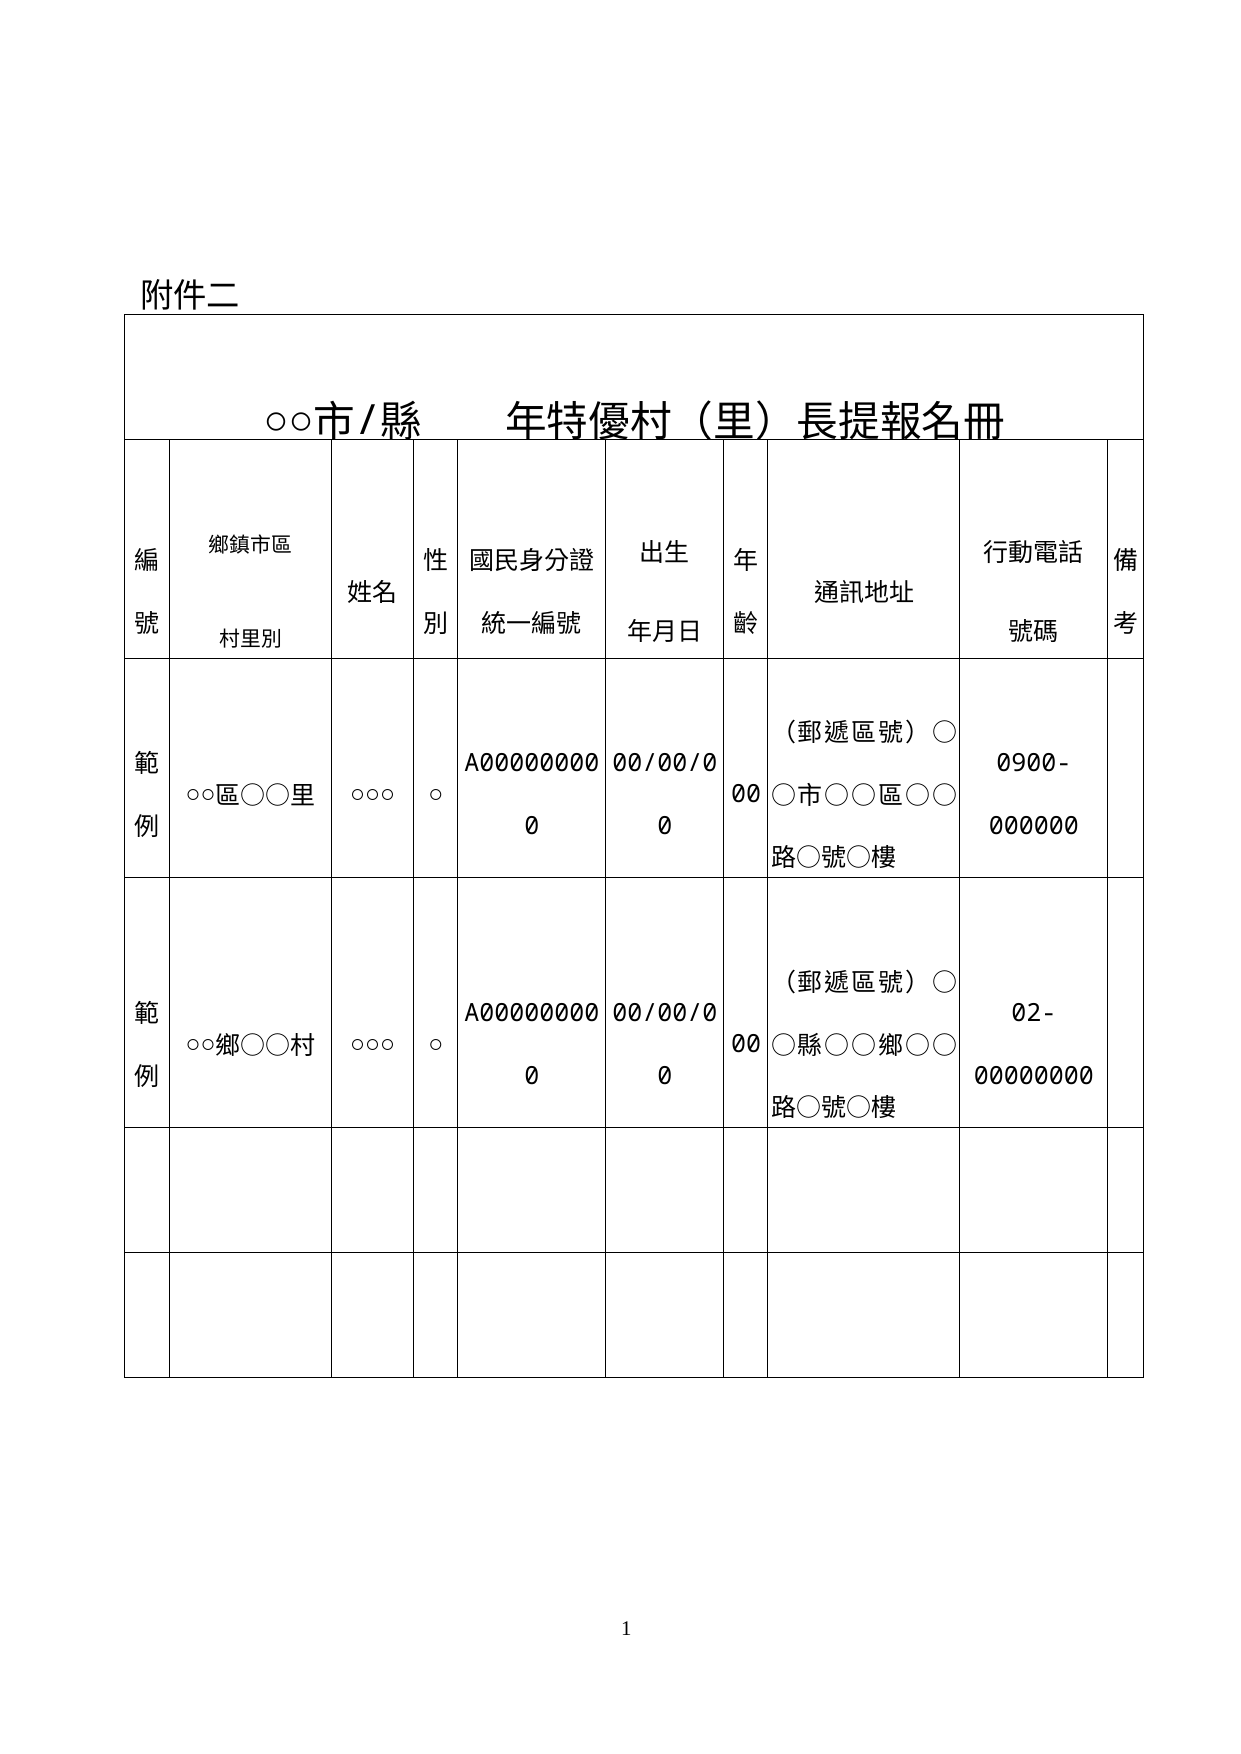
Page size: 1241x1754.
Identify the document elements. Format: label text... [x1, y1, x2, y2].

table_cell 鄉鎮市區 村里別 [170, 440, 331, 658]
table_header ○○市/縣 年特優村（里）長提報名冊 [125, 315, 1143, 439]
table_cell 備考 [1108, 440, 1143, 658]
table_cell A000000000 [458, 659, 605, 877]
table_cell [768, 1253, 959, 1377]
table_cell 範例 [125, 659, 169, 877]
table_cell （郵遞區號）○○市○○區○○路○號○樓 [768, 659, 959, 877]
table_cell 通訊地址 [768, 440, 959, 658]
table_cell [960, 1253, 1107, 1377]
table_cell [414, 1253, 457, 1377]
table_cell 00/00/00 [606, 878, 723, 1127]
table_cell A000000000 [458, 878, 605, 1127]
table_cell 國民身分證統一編號 [458, 440, 605, 658]
table_cell [960, 1128, 1107, 1252]
table_cell [1108, 878, 1143, 1127]
table_cell 00 [724, 878, 767, 1127]
table_cell ○ [414, 878, 457, 1127]
table_cell 範例 [125, 878, 169, 1127]
table_cell 00/00/00 [606, 659, 723, 877]
table_cell [170, 1253, 331, 1377]
table_cell [1108, 1253, 1143, 1377]
table_cell [1108, 659, 1143, 877]
table_cell ○ [414, 659, 457, 877]
table_cell ○○鄉○○村 [170, 878, 331, 1127]
table_cell 00 [724, 659, 767, 877]
table_cell [768, 1128, 959, 1252]
table_cell 行動電話 號碼 [960, 440, 1107, 658]
table_cell 姓名 [332, 440, 413, 658]
table_cell 出生 年月日 [606, 440, 723, 658]
table_cell [724, 1128, 767, 1252]
table_cell 性別 [414, 440, 457, 658]
table_cell ○○○ [332, 878, 413, 1127]
table_cell ○○○ [332, 659, 413, 877]
table_cell [606, 1253, 723, 1377]
table_cell 02-00000000 [960, 878, 1107, 1127]
table_cell [414, 1128, 457, 1252]
table_cell ○○區○○里 [170, 659, 331, 877]
table_cell [125, 1253, 169, 1377]
table_cell [458, 1253, 605, 1377]
table_cell 0900-000000 [960, 659, 1107, 877]
table_cell [1108, 1128, 1143, 1252]
table_cell [170, 1128, 331, 1252]
table_cell 編號 [125, 440, 169, 658]
table_cell [332, 1128, 413, 1252]
table_cell [332, 1253, 413, 1377]
table_cell 年齡 [724, 440, 767, 658]
table_cell [458, 1128, 605, 1252]
text 附件二 [140, 252, 1112, 314]
table_cell [606, 1128, 723, 1252]
table_cell （郵遞區號）○○縣○○鄉○○路○號○樓 [768, 878, 959, 1127]
table_cell [724, 1253, 767, 1377]
table_cell [125, 1128, 169, 1252]
